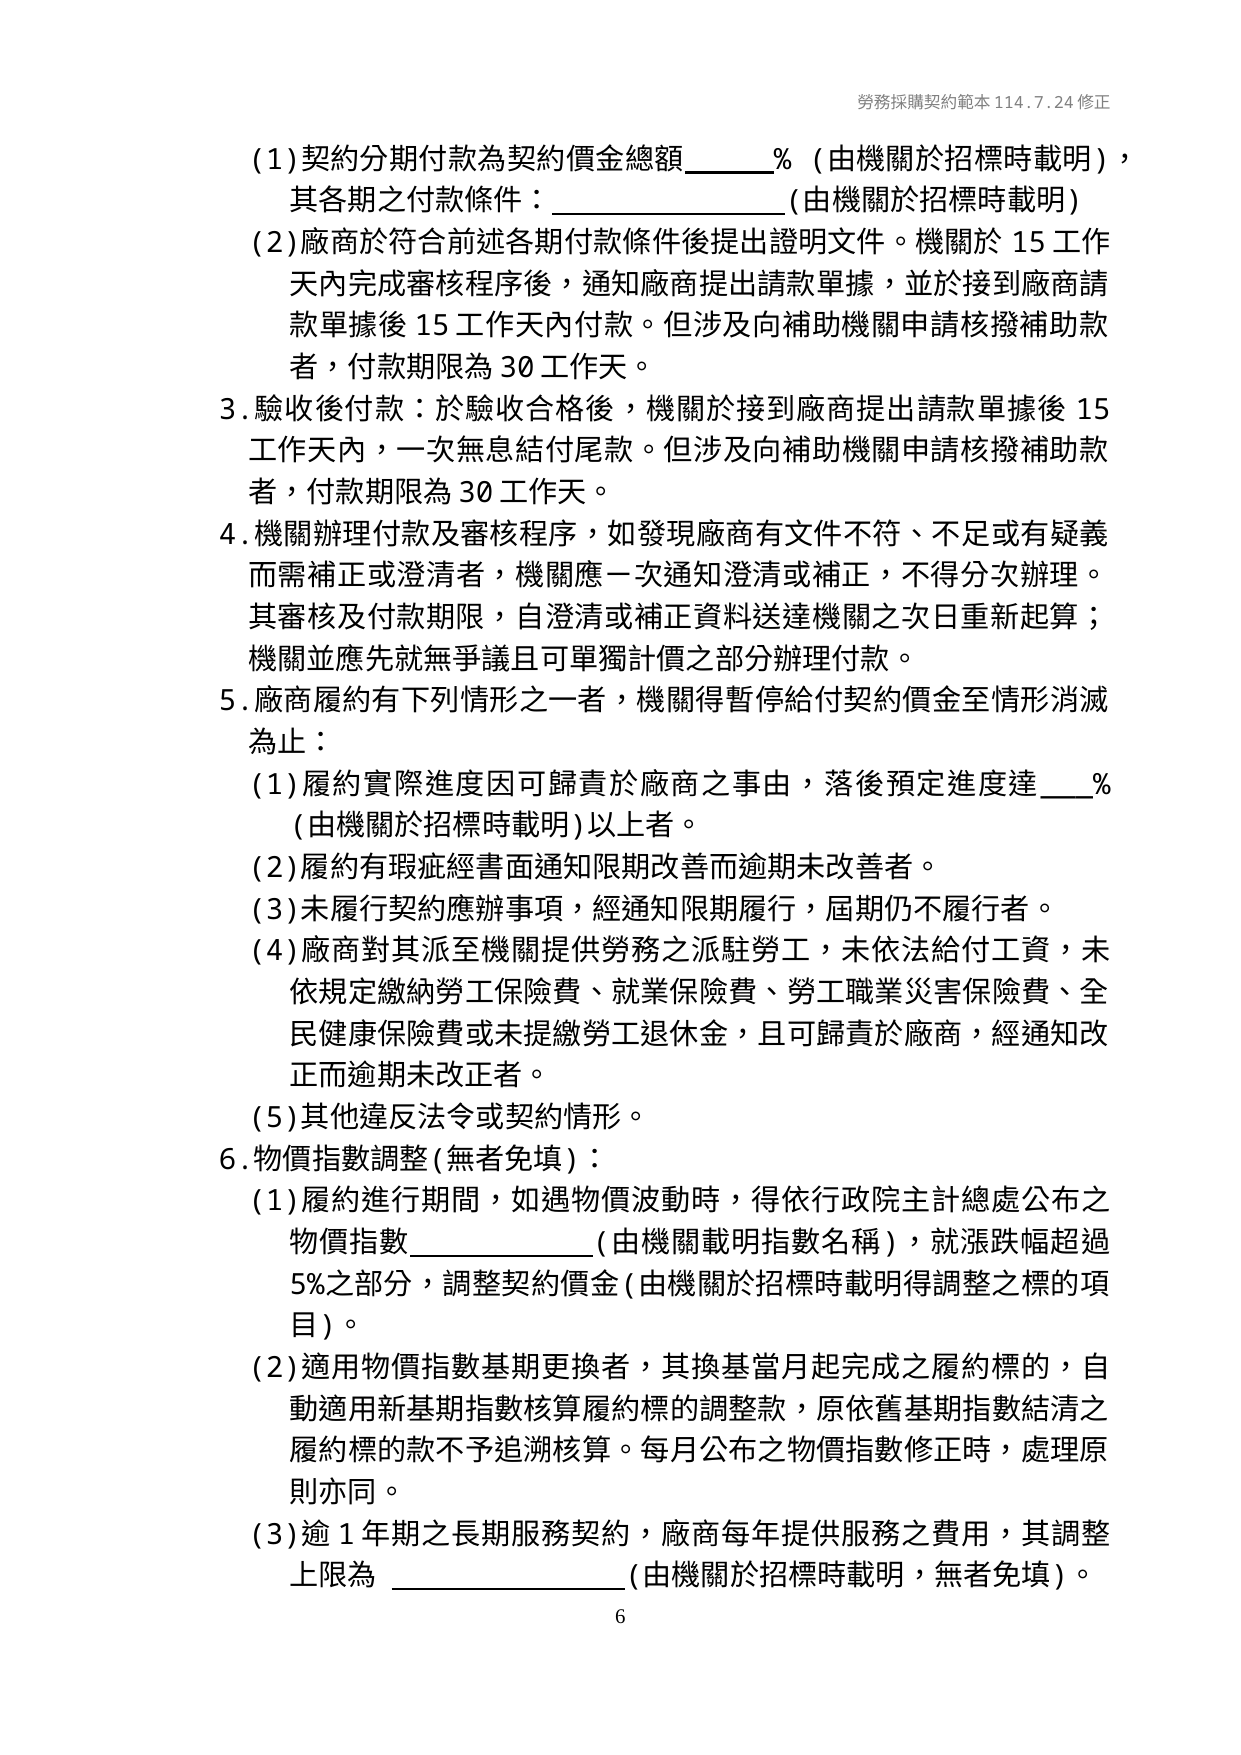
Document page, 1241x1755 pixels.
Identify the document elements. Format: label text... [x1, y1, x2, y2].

text (1)履約進行期間，如遇物價波動時，得依行政院主計總處公布之 物價指數 (由機關載明指數名稱)，就漲跌幅超過5%之部分，調整契約價金(由機關於招標時載明得調整之標的項目)。 [248, 1177, 1110, 1344]
text (4)廠商對其派至機關提供勞務之派駐勞工，未依法給付工資，未依規定繳納勞工保險費、就業保險費、勞工職業災害保險費、全民健康保險費或未提繳勞工退休金，且可歸責於廠商，經通知改正而逾期未改正者。 [248, 927, 1110, 1094]
text (1)契約分期付款為契約價金總額 % (由機關於招標時載明)，其各期之付款條件： (由機關於招標時載明) [248, 136, 1110, 219]
text 6.物價指數調整(無者免填)： [218, 1136, 1110, 1177]
text (1)履約實際進度因可歸責於廠商之事由，落後預定進度達___% (由機關於招標時載明)以上者。 [248, 761, 1110, 844]
text (3)未履行契約應辦事項，經通知限期履行，屆期仍不履行者。 [248, 886, 1110, 927]
text (2)履約有瑕疵經書面通知限期改善而逾期未改善者。 [248, 844, 1110, 886]
text 4.機關辦理付款及審核程序，如發現廠商有文件不符、不足或有疑義而需補正或澄清者，機關應ㄧ次通知澄清或補正，不得分次辦理。其審核及付款期限，自澄清或補正資料送達機關之次日重新起算；機關並應先就無爭議且可單獨計價之部分辦理付款。 [218, 511, 1110, 677]
text (2)廠商於符合前述各期付款條件後提出證明文件。機關於15工作天內完成審核程序後，通知廠商提出請款單據，並於接到廠商請款單據後15工作天內付款。但涉及向補助機關申請核撥補助款者，付款期限為30工作天。 [248, 219, 1110, 386]
text (2)適用物價指數基期更換者，其換基當月起完成之履約標的，自動適用新基期指數核算履約標的調整款，原依舊基期指數結清之履約標的款不予追溯核算。每月公布之物價指數修正時，處理原則亦同。 [248, 1344, 1110, 1511]
text (5)其他違反法令或契約情形。 [248, 1094, 1110, 1136]
text 3.驗收後付款：於驗收合格後，機關於接到廠商提出請款單據後15工作天內，一次無息結付尾款。但涉及向補助機關申請核撥補助款者，付款期限為30工作天。 [218, 386, 1110, 511]
text (3)逾1年期之長期服務契約，廠商每年提供服務之費用，其調整上限為 (由機關於招標時載明，無者免填)。 [248, 1511, 1110, 1594]
text 5.廠商履約有下列情形之一者，機關得暫停給付契約價金至情形消滅為止： [218, 677, 1110, 761]
